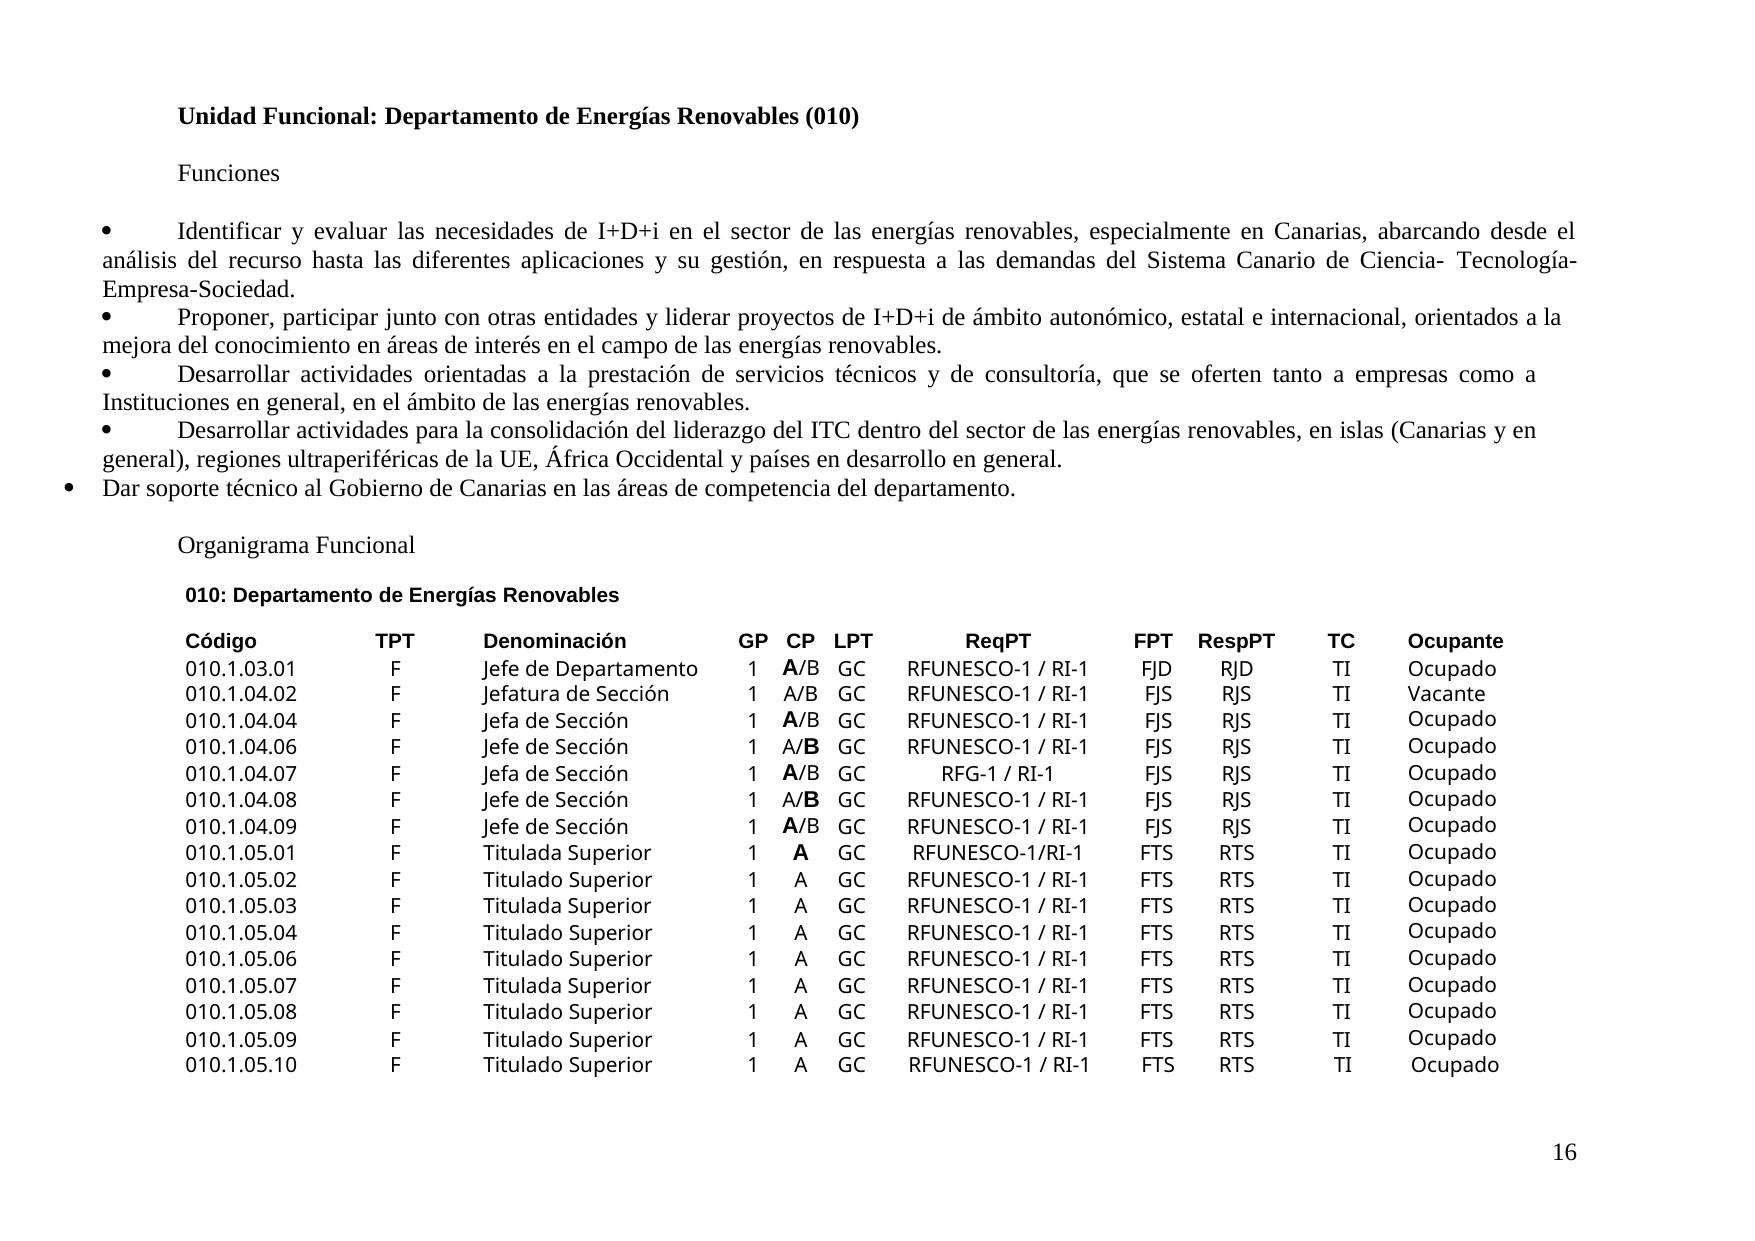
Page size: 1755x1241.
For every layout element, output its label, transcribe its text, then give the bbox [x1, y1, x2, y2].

table_cell FTS [1114, 1026, 1186, 1054]
table_cell Ocupado [1381, 761, 1524, 788]
table_cell GC [826, 708, 887, 735]
table_cell 010.1.05.08 [164, 1000, 335, 1026]
table_cell RTS [1186, 1000, 1301, 1026]
table_cell Jefatura de Sección [449, 683, 713, 708]
table_cell F [335, 761, 449, 788]
table_cell 1 [714, 788, 775, 814]
table_cell FJS [1114, 814, 1186, 841]
table_cell Ocupado [1381, 1026, 1524, 1054]
table_header 010: Departamento de Energías Renovables [164, 584, 1524, 619]
table_cell 1 [714, 894, 775, 920]
table_cell A/B [775, 761, 826, 788]
table_cell GC [826, 867, 887, 894]
table_cell 1 [714, 683, 775, 708]
table_cell FTS [1114, 947, 1186, 973]
table_cell FTS [1114, 973, 1186, 1000]
table_cell F [335, 894, 449, 920]
table_cell TI [1301, 867, 1381, 894]
table_cell F [335, 1054, 449, 1079]
table_cell A [775, 1000, 826, 1026]
table_cell Jefe de Departamento [449, 655, 713, 683]
table_cell 010.1.04.04 [164, 708, 335, 735]
table_cell RFUNESCO-1 / RI-1 [887, 788, 1114, 814]
table_cell A [775, 947, 826, 973]
table_cell RTS [1186, 920, 1301, 947]
table_cell GC [826, 973, 887, 1000]
table_cell A [775, 973, 826, 1000]
subtitle Unidad Funcional: Departamento de Energías Renovables (010) [177, 101, 1600, 130]
table_cell F [335, 683, 449, 708]
table_cell RJS [1186, 735, 1301, 761]
table_cell FTS [1114, 894, 1186, 920]
table_cell 1 [714, 735, 775, 761]
table_cell Titulado Superior [449, 920, 713, 947]
table_cell GC [826, 683, 887, 708]
table_cell Ocupado [1381, 708, 1524, 735]
table_cell GC [826, 655, 887, 683]
table_cell Titulado Superior [449, 947, 713, 973]
table_cell LPT [826, 619, 887, 655]
table_cell RespPT [1186, 619, 1301, 655]
table_cell RFUNESCO-1 / RI-1 [887, 735, 1114, 761]
table_cell TI [1301, 655, 1381, 683]
table_cell RJS [1186, 788, 1301, 814]
table_cell Jefa de Sección [449, 761, 713, 788]
table_cell TI [1301, 894, 1381, 920]
table_cell Titulada Superior [449, 973, 713, 1000]
table_cell RTS [1186, 1054, 1301, 1079]
table_cell Titulado Superior [449, 867, 713, 894]
table_cell 1 [714, 973, 775, 1000]
table_cell RTS [1186, 973, 1301, 1000]
table_cell RFUNESCO-1 / RI-1 [887, 708, 1114, 735]
table_cell 1 [714, 761, 775, 788]
table_cell 010.1.05.06 [164, 947, 335, 973]
table_cell A [775, 867, 826, 894]
table_cell 010.1.04.02 [164, 683, 335, 708]
table_cell A [775, 894, 826, 920]
table_cell A/B [775, 708, 826, 735]
table_cell 1 [714, 1054, 775, 1079]
table_cell 010.1.05.02 [164, 867, 335, 894]
table_cell FTS [1114, 1054, 1186, 1079]
table_cell A/B [775, 788, 826, 814]
table_cell RTS [1186, 841, 1301, 867]
text Funciones [177, 158, 1600, 187]
table_cell RFUNESCO-1 / RI-1 [887, 814, 1114, 841]
table_cell 1 [714, 867, 775, 894]
table_cell 010.1.05.04 [164, 920, 335, 947]
table_cell TI [1301, 761, 1381, 788]
table_cell A/B [775, 655, 826, 683]
table_cell RJS [1186, 814, 1301, 841]
list Desarrollar actividades para la consolidación del liderazgo del ITC dentro del sector de las energías renovables, en islas (Canarias y en general), regiones ultraperiféricas de la UE, África Occidental y países en desarrollo en general. [102, 416, 1577, 473]
table_cell TI [1301, 788, 1381, 814]
table_cell F [335, 735, 449, 761]
table_cell A [775, 1026, 826, 1054]
table_cell RFUNESCO-1 / RI-1 [887, 1000, 1114, 1026]
table_cell RTS [1186, 894, 1301, 920]
table_cell 010.1.04.06 [164, 735, 335, 761]
text Organigrama Funcional [177, 530, 1600, 559]
table_cell 1 [714, 708, 775, 735]
list Identificar y evaluar las necesidades de I+D+i en el sector de las energías renovables, especialmente en Canarias, abarcando desde el análisis del recurso hasta las diferentes aplicaciones y su gestión, en respuesta a las demandas del Sistema Canario de Ciencia- Tecnología-Empresa-Sociedad. [102, 216, 1577, 302]
table_cell 1 [714, 841, 775, 867]
table_cell GC [826, 1026, 887, 1054]
table_cell GC [826, 1000, 887, 1026]
table_cell RFUNESCO-1 / RI-1 [887, 683, 1114, 708]
table_cell Ocupado [1381, 788, 1524, 814]
table_cell F [335, 1026, 449, 1054]
table_cell F [335, 841, 449, 867]
table_cell Ocupado [1381, 1000, 1524, 1026]
table_cell Ocupante [1381, 619, 1524, 655]
table_cell RTS [1186, 947, 1301, 973]
table_cell Jefe de Sección [449, 814, 713, 841]
table_cell Código [164, 619, 335, 655]
table_cell TI [1301, 1054, 1381, 1079]
table_cell TI [1301, 683, 1381, 708]
table_cell GC [826, 947, 887, 973]
table_cell F [335, 655, 449, 683]
table_cell F [335, 708, 449, 735]
table_cell 010.1.05.03 [164, 894, 335, 920]
table_cell Jefe de Sección [449, 735, 713, 761]
table_cell TI [1301, 947, 1381, 973]
table_cell TI [1301, 973, 1381, 1000]
table_cell FJS [1114, 735, 1186, 761]
table_cell 1 [714, 814, 775, 841]
table_cell RTS [1186, 867, 1301, 894]
table_cell ReqPT [887, 619, 1114, 655]
table_cell Vacante [1381, 683, 1524, 708]
table_cell GC [826, 814, 887, 841]
table_cell FJD [1114, 655, 1186, 683]
table_cell Jefa de Sección [449, 708, 713, 735]
table_cell Titulada Superior [449, 841, 713, 867]
table_cell GP [714, 619, 775, 655]
table_cell 010.1.04.09 [164, 814, 335, 841]
table_cell RTS [1186, 1026, 1301, 1054]
table_cell Ocupado [1381, 841, 1524, 867]
table_cell A/B [775, 735, 826, 761]
table_cell 010.1.05.01 [164, 841, 335, 867]
table_cell TI [1301, 735, 1381, 761]
table_cell Ocupado [1381, 894, 1524, 920]
table_cell FJS [1114, 708, 1186, 735]
table_cell FPT [1114, 619, 1186, 655]
table_cell 1 [714, 1000, 775, 1026]
table_cell FTS [1114, 1000, 1186, 1026]
table_cell Jefe de Sección [449, 788, 713, 814]
table_cell TI [1301, 708, 1381, 735]
table_cell A [775, 1054, 826, 1079]
table_cell F [335, 1000, 449, 1026]
table_cell 1 [714, 1026, 775, 1054]
table_cell Ocupado [1381, 1054, 1524, 1079]
table_cell FJS [1114, 761, 1186, 788]
table_cell RJS [1186, 683, 1301, 708]
table_cell RFUNESCO-1 / RI-1 [887, 1054, 1114, 1079]
table_cell RFUNESCO-1 / RI-1 [887, 894, 1114, 920]
table_cell FTS [1114, 841, 1186, 867]
table_cell RJS [1186, 708, 1301, 735]
table_cell Ocupado [1381, 867, 1524, 894]
table_cell Titulado Superior [449, 1054, 713, 1079]
table_cell 1 [714, 920, 775, 947]
table_cell TI [1301, 920, 1381, 947]
table_cell Ocupado [1381, 814, 1524, 841]
table_cell TI [1301, 814, 1381, 841]
table_cell GC [826, 1054, 887, 1079]
table_cell RFUNESCO-1 / RI-1 [887, 1026, 1114, 1054]
table_cell FJS [1114, 683, 1186, 708]
table_cell 010.1.03.01 [164, 655, 335, 683]
table_cell 010.1.04.07 [164, 761, 335, 788]
table_cell A/B [775, 683, 826, 708]
table_cell TI [1301, 841, 1381, 867]
table_cell 010.1.05.09 [164, 1026, 335, 1054]
table_cell GC [826, 841, 887, 867]
table_cell FJS [1114, 788, 1186, 814]
table_cell GC [826, 920, 887, 947]
table_cell F [335, 814, 449, 841]
table_cell RFUNESCO-1 / RI-1 [887, 867, 1114, 894]
table_cell RJD [1186, 655, 1301, 683]
table_cell FTS [1114, 867, 1186, 894]
table_cell TPT [335, 619, 449, 655]
table_cell F [335, 973, 449, 1000]
table_cell 010.1.05.07 [164, 973, 335, 1000]
table_cell Titulado Superior [449, 1000, 713, 1026]
table_cell Titulado Superior [449, 1026, 713, 1054]
table_cell F [335, 947, 449, 973]
table_cell RJS [1186, 761, 1301, 788]
table_cell A [775, 920, 826, 947]
table_cell 010.1.05.10 [164, 1054, 335, 1079]
list Desarrollar actividades orientadas a la prestación de servicios técnicos y de consultoría, que se oferten tanto a empresas como a Instituciones en general, en el ámbito de las energías renovables. [102, 360, 1577, 416]
table_cell F [335, 867, 449, 894]
table_cell Titulada Superior [449, 894, 713, 920]
list Proponer, participar junto con otras entidades y liderar proyectos de I+D+i de ámbito autonómico, estatal e internacional, orientados a la mejora del conocimiento en áreas de interés en el campo de las energías renovables. [102, 303, 1577, 359]
table_cell A/B [775, 814, 826, 841]
table_cell A [775, 841, 826, 867]
table_cell F [335, 788, 449, 814]
table_cell RFUNESCO-1 / RI-1 [887, 920, 1114, 947]
table_cell Ocupado [1381, 947, 1524, 973]
table_cell TC [1301, 619, 1381, 655]
table_cell 010.1.04.08 [164, 788, 335, 814]
table_cell GC [826, 788, 887, 814]
table_cell RFUNESCO-1 / RI-1 [887, 973, 1114, 1000]
table_cell RFUNESCO-1 / RI-1 [887, 655, 1114, 683]
table_cell CP [775, 619, 826, 655]
table_cell TI [1301, 1000, 1381, 1026]
table_cell TI [1301, 1026, 1381, 1054]
table_cell Ocupado [1381, 973, 1524, 1000]
table_cell GC [826, 894, 887, 920]
list Dar soporte técnico al Gobierno de Canarias en las áreas de competencia del departamento. [64, 473, 1600, 502]
table_cell RFUNESCO-1 / RI-1 [887, 947, 1114, 973]
table_cell FTS [1114, 920, 1186, 947]
table_cell RFG-1 / RI-1 [887, 761, 1114, 788]
table_cell Ocupado [1381, 735, 1524, 761]
table_cell GC [826, 735, 887, 761]
table_cell 1 [714, 947, 775, 973]
table_cell Ocupado [1381, 920, 1524, 947]
table_cell F [335, 920, 449, 947]
table_cell RFUNESCO-1/RI-1 [887, 841, 1114, 867]
table_cell Ocupado [1381, 655, 1524, 683]
table_cell 1 [714, 655, 775, 683]
table_cell GC [826, 761, 887, 788]
table_cell Denominación [449, 619, 713, 655]
